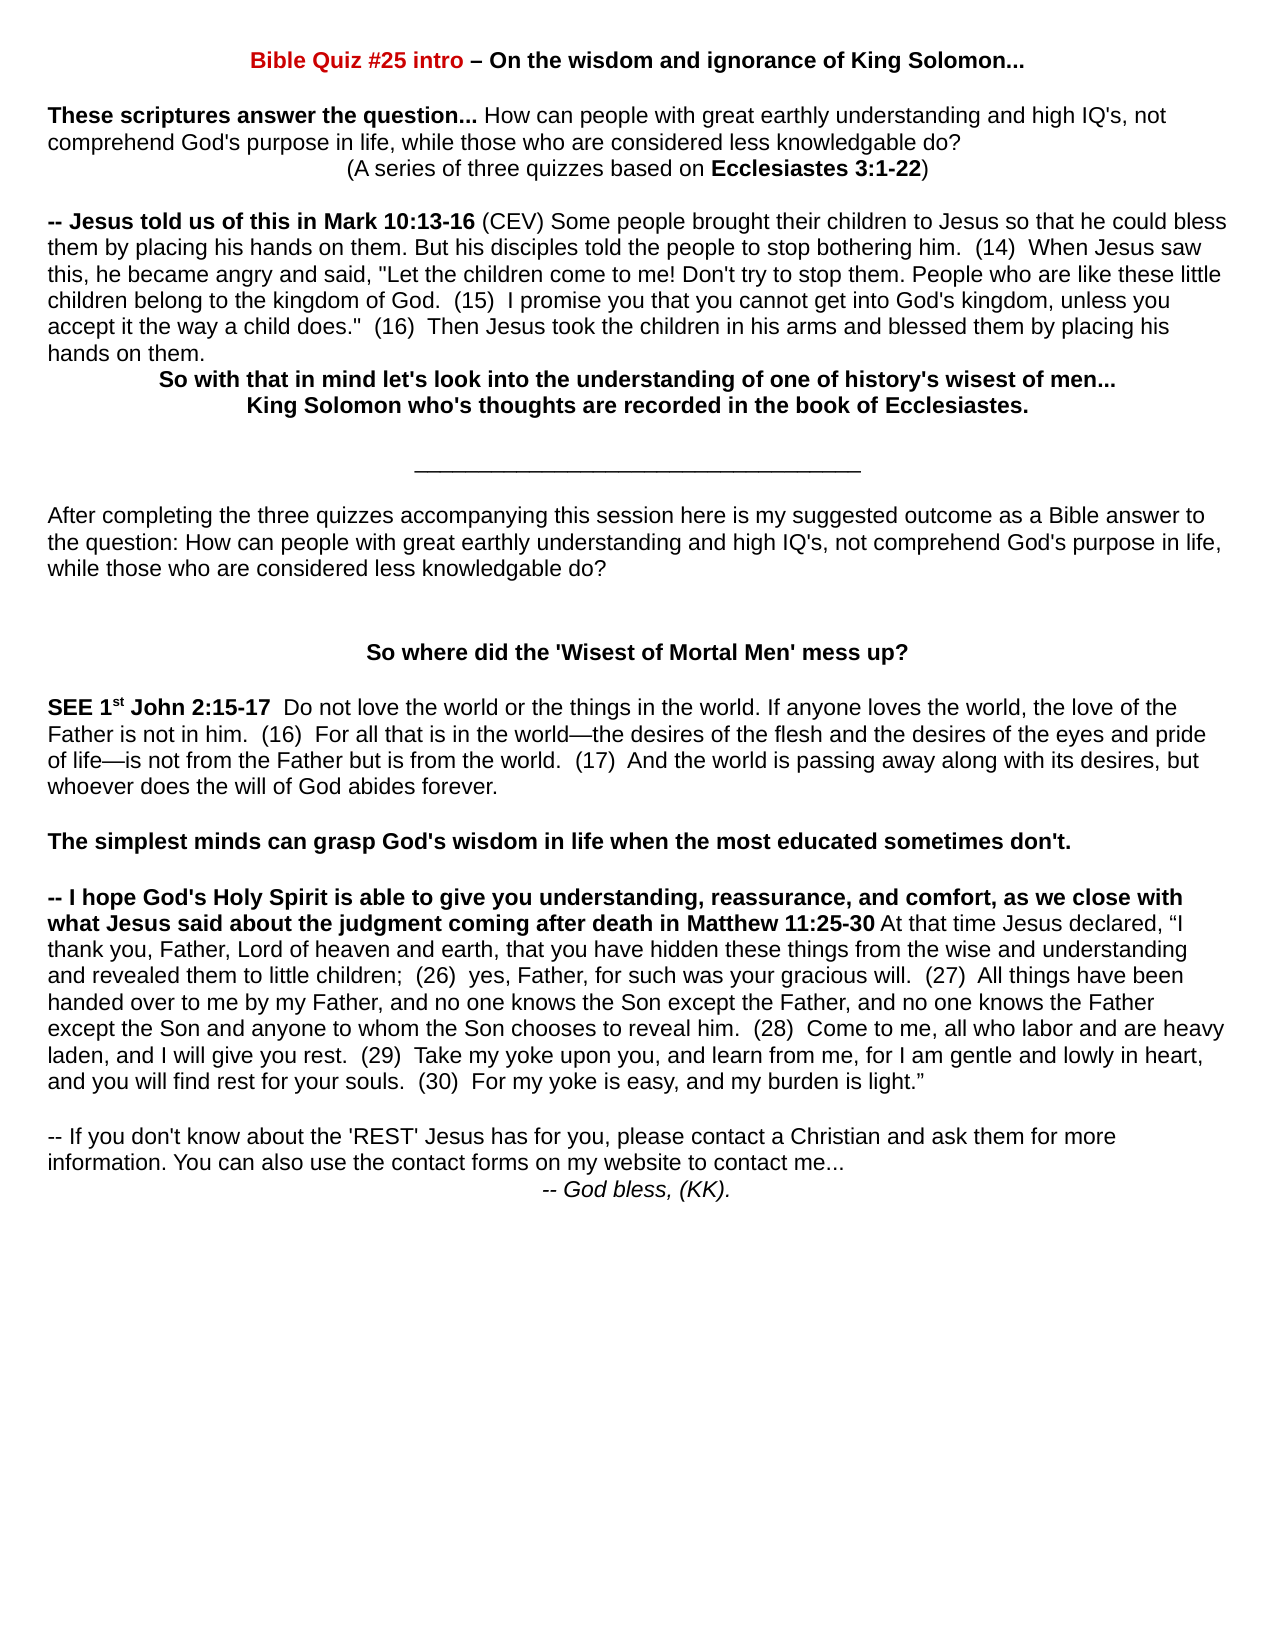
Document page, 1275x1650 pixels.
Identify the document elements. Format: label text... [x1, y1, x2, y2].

text -- If you don't know about the 'REST' Jesus has for you, please contact a Christian and ask them for more information. You can also use the contact forms on my website to contact me... [47, 1123, 1228, 1176]
text After completing the three quizzes accompanying this session here is my suggested outcome as a Bible answer to the question: How can people with great earthly understanding and high IQ's, not comprehend God's purpose in life, while those who are considered less knowledgable do? [47, 502, 1228, 582]
text (A series of three quizzes based on Ecclesiastes 3:1-22) [47, 155, 1228, 181]
text -- I hope God's Holy Spirit is able to give you understanding, reassurance, and comfort, as we close with what Jesus said about the judgment coming after death in Matthew 11:25-30 At that time Jesus declared, “I thank you, Father, Lord of heaven and earth, that you have hidden these things from the wise and understanding and revealed them to little children; (26) yes, Father, for such was your gracious will. (27) All things have been handed over to me by my Father, and no one knows the Son except the Father, and no one knows the Father except the Son and anyone to whom the Son chooses to reveal him. (28) Come to me, all who labor and are heavy laden, and I will give you rest. (29) Take my yoke upon you, and learn from me, for I am gentle and lowly in heart, and you will find rest for your souls. (30) For my yoke is easy, and my burden is light.” [47, 883, 1228, 1094]
text -- God bless, (KK). [47, 1176, 1228, 1202]
text ___________________________________ [47, 447, 1228, 474]
text Bible Quiz #25 intro – On the wisdom and ignorance of King Solomon... [47, 47, 1228, 74]
text These scriptures answer the question... How can people with great earthly understanding and high IQ's, not comprehend God's purpose in life, while those who are considered less knowledgable do? [47, 102, 1228, 155]
text -- Jesus told us of this in Mark 10:13-16 (CEV) Some people brought their children to Jesus so that he could bless them by placing his hands on them. But his disciples told the people to stop bothering him. (14) When Jesus saw this, he became angry and said, "Let the children come to me! Don't try to stop them. People who are like these little children belong to the kingdom of God. (15) I promise you that you cannot get into God's kingdom, unless you accept it the way a child does." (16) Then Jesus took the children in his arms and blessed them by placing his hands on them. [47, 181, 1228, 366]
text SEE 1st John 2:15-17 Do not love the world or the things in the world. If anyone loves the world, the love of the Father is not in him. (16) For all that is in the world—the desires of the flesh and the desires of the eyes and pride of life—is not from the Father but is from the world. (17) And the world is passing away along with its desires, but whoever does the will of God abides forever. [47, 694, 1228, 799]
text The simplest minds can grasp God's wisdom in life when the most educated sometimes don't. [47, 828, 1228, 883]
text So with that in mind let's look into the understanding of one of history's wisest of men... King Solomon who's thoughts are recorded in the book of Ecclesiastes. [47, 366, 1228, 419]
text So where did the 'Wisest of Mortal Men' mess up? [47, 639, 1228, 665]
